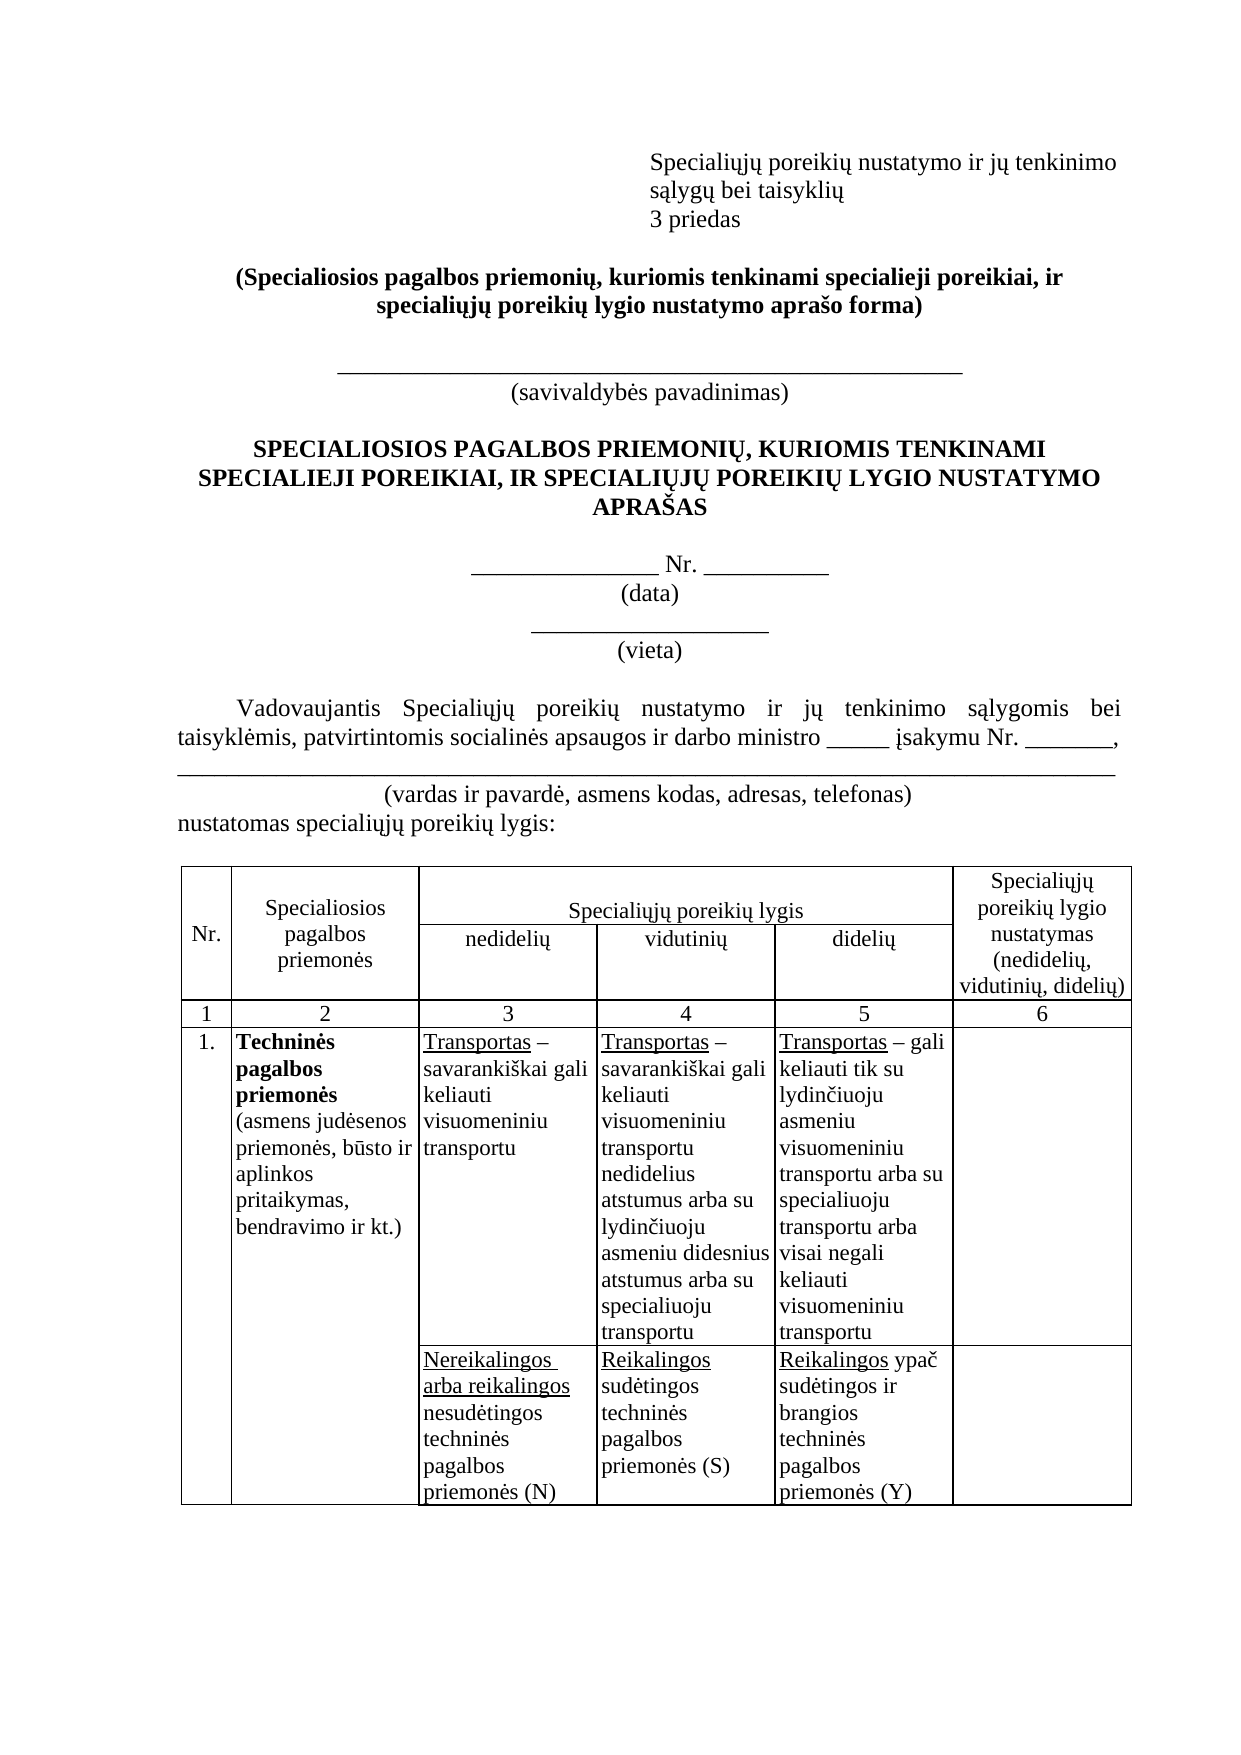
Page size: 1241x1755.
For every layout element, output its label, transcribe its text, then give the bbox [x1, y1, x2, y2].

text sąlygų bei taisyklių [649, 176, 1122, 204]
text (vieta) [177, 636, 1122, 664]
table_cell Techninės pagalbos priemonės (asmens judėsenos priemonės, būsto ir aplinkos pritaikymas, bendravimo ir kt.) [232, 1028, 418, 1504]
text _ [177, 751, 1122, 779]
text (data) [177, 578, 1122, 607]
table_cell Reikalingos sudėtingos techninės pagalbos priemonės (S) [598, 1346, 774, 1504]
table_cell didelių [776, 925, 952, 999]
table_cell [954, 1346, 1131, 1504]
table_cell 2 [232, 1001, 236, 1027]
table_cell 6 [1127, 1001, 1131, 1027]
text 3 priedas [649, 204, 1122, 233]
table_header Nr. [182, 867, 231, 999]
text __________________________________________________ [177, 348, 1122, 377]
table_header Specialiųjų poreikių lygis [420, 867, 952, 923]
table_cell 1 [182, 1001, 186, 1027]
text Vadovaujantis Specialiųjų poreikių nustatymo ir jų tenkinimo sąlygomis bei taisyklėmis, patvirtintomis socialinės apsaugos ir darbo ministro _____ įsakymu Nr. _______, [177, 693, 1122, 751]
text (vardas ir pavardė, asmens kodas, adresas, telefonas) [177, 779, 1122, 808]
table_header Specialiosios pagalbos priemonės [232, 867, 418, 999]
table_cell Transportas – savarankiškai gali keliauti visuomeniniu transportu [420, 1028, 596, 1345]
text _______________ Nr. __________ [177, 549, 1122, 578]
table_cell 1. [182, 1028, 231, 1504]
text SPECIALIOSIOS PAGALBOS PRIEMONIŲ, KURIOMIS TENKINAMI SPECIALIEJI POREIKIAI, IR SPECIALIŲJŲ POREIKIŲ LYGIO NUSTATYMO APRAŠAS [177, 434, 1122, 521]
table_cell 1 [227, 1001, 231, 1027]
table_cell vidutinių [598, 925, 774, 999]
table_cell [954, 1028, 1131, 1345]
text (Specialiosios pagalbos priemonių, kuriomis tenkinami specialieji poreikiai, ir specialiųjų poreikių lygio nustatymo aprašo forma) [177, 262, 1122, 319]
table_cell nedidelių [420, 925, 596, 999]
text (savivaldybės pavadinimas) [177, 377, 1122, 406]
text ___________________ [177, 607, 1122, 636]
text Specialiųjų poreikių nustatymo ir jų tenkinimo [649, 147, 1122, 176]
text nustatomas specialiųjų poreikių lygis: [177, 808, 1122, 837]
